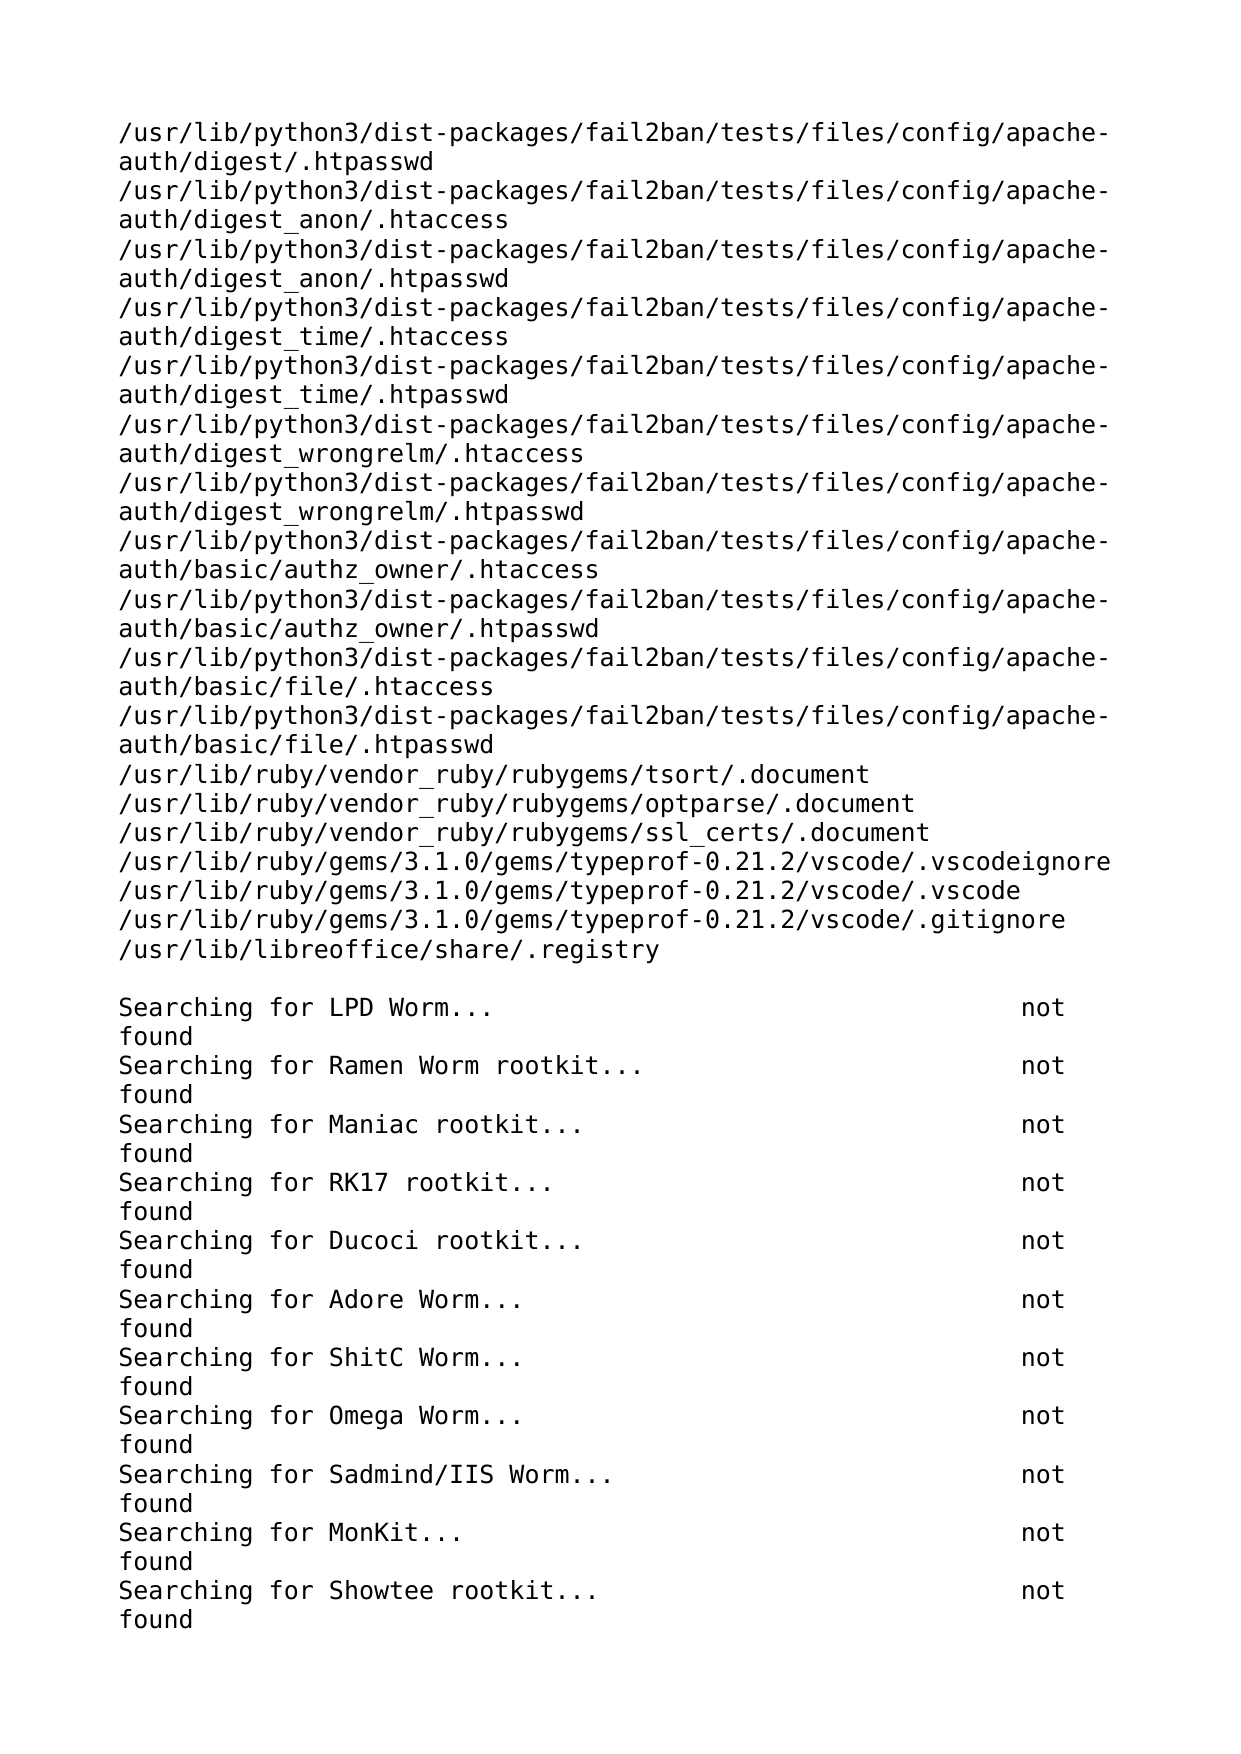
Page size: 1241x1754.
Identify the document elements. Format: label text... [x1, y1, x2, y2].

text /usr/lib/python3/dist-packages/fail2ban/tests/files/config/apache-auth/digest/.htpasswd /usr/lib/python3/dist-packages/fail2ban/tests/files/config/apache-auth/digest_anon/.htaccess /usr/lib/python3/dist-packages/fail2ban/tests/files/config/apache-auth/digest_anon/.htpasswd /usr/lib/python3/dist-packages/fail2ban/tests/files/config/apache-auth/digest_time/.htaccess /usr/lib/python3/dist-packages/fail2ban/tests/files/config/apache-auth/digest_time/.htpasswd /usr/lib/python3/dist-packages/fail2ban/tests/files/config/apache-auth/digest_wrongrelm/.htaccess /usr/lib/python3/dist-packages/fail2ban/tests/files/config/apache-auth/digest_wrongrelm/.htpasswd /usr/lib/python3/dist-packages/fail2ban/tests/files/config/apache-auth/basic/authz_owner/.htaccess /usr/lib/python3/dist-packages/fail2ban/tests/files/config/apache-auth/basic/authz_owner/.htpasswd /usr/lib/python3/dist-packages/fail2ban/tests/files/config/apache-auth/basic/file/.htaccess /usr/lib/python3/dist-packages/fail2ban/tests/files/config/apache-auth/basic/file/.htpasswd /usr/lib/ruby/vendor_ruby/rubygems/tsort/.document /usr/lib/ruby/vendor_ruby/rubygems/optparse/.document /usr/lib/ruby/vendor_ruby/rubygems/ssl_certs/.document /usr/lib/ruby/gems/3.1.0/gems/typeprof-0.21.2/vscode/.vscodeignore /usr/lib/ruby/gems/3.1.0/gems/typeprof-0.21.2/vscode/.vscode /usr/lib/ruby/gems/3.1.0/gems/typeprof-0.21.2/vscode/.gitignore /usr/lib/libreoffice/share/.registry Searching for LPD Worm... not found Searching for Ramen Worm rootkit... not found Searching for Maniac rootkit... not found Searching for RK17 rootkit... not found Searching for Ducoci rootkit... not found Searching for Adore Worm... not found Searching for ShitC Worm... not found Searching for Omega Worm... not found Searching for Sadmind/IIS Worm... not found Searching for MonKit... not found Searching for Showtee rootkit... not found [118, 118, 1122, 1635]
